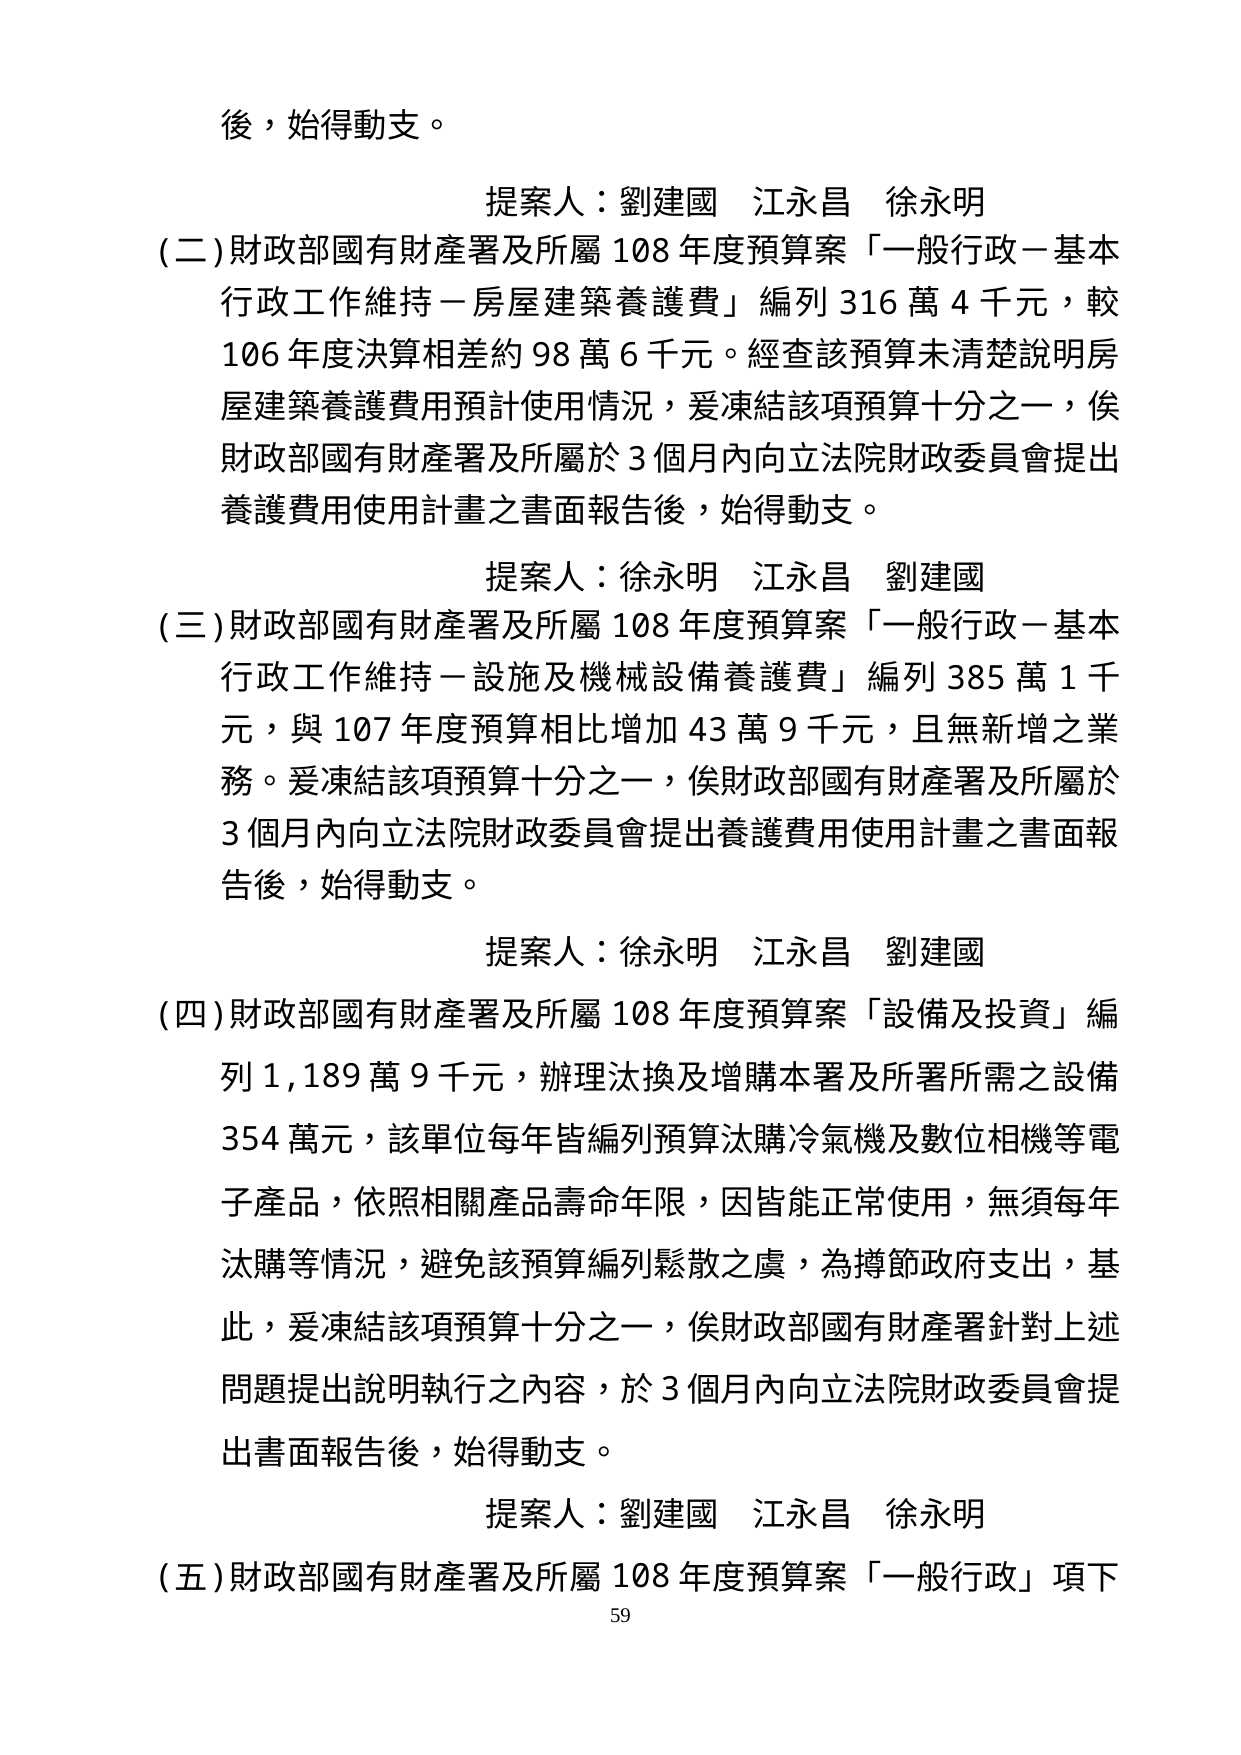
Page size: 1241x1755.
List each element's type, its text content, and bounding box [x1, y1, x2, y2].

text 提案人：劉建國 江永昌 徐永明 [486, 1471, 1120, 1533]
text 提案人：劉建國 江永昌 徐永明 [486, 158, 1120, 221]
text 提案人：徐永明 江永昌 劉建國 [486, 908, 1120, 971]
text (四)財政部國有財產署及所屬108年度預算案「設備及投資」編列1,189萬9千元，辦理汰換及增購本署及所署所需之設備354萬元，該單位每年皆編列預算汰購冷氣機及數位相機等電子產品，依照相關產品壽命年限，因皆能正常使用，無須每年汰購等情況，避免該預算編列鬆散之虞，為撙節政府支出，基此，爰凍結該項預算十分之一，俟財政部國有財產署針對上述問題提出說明執行之內容，於3個月內向立法院財政委員會提出書面報告後，始得動支。 [153, 971, 1120, 1471]
text 提案人：徐永明 江永昌 劉建國 [486, 533, 1120, 596]
text (五)財政部國有財產署及所屬108年度預算案「一般行政」項下 [153, 1533, 1120, 1596]
text (三)財政部國有財產署及所屬108年度預算案「一般行政－基本行政工作維持－設施及機械設備養護費」編列385萬1千元，與107年度預算相比增加43萬9千元，且無新增之業務。爰凍結該項預算十分之一，俟財政部國有財產署及所屬於3個月內向立法院財政委員會提出養護費用使用計畫之書面報告後，始得動支。 [153, 596, 1120, 908]
text 後，始得動支。 [153, 96, 1120, 148]
text (二)財政部國有財產署及所屬108年度預算案「一般行政－基本行政工作維持－房屋建築養護費」編列316萬4千元，較106年度決算相差約98萬6千元。經查該預算未清楚說明房屋建築養護費用預計使用情況，爰凍結該項預算十分之一，俟財政部國有財產署及所屬於3個月內向立法院財政委員會提出養護費用使用計畫之書面報告後，始得動支。 [153, 221, 1120, 533]
